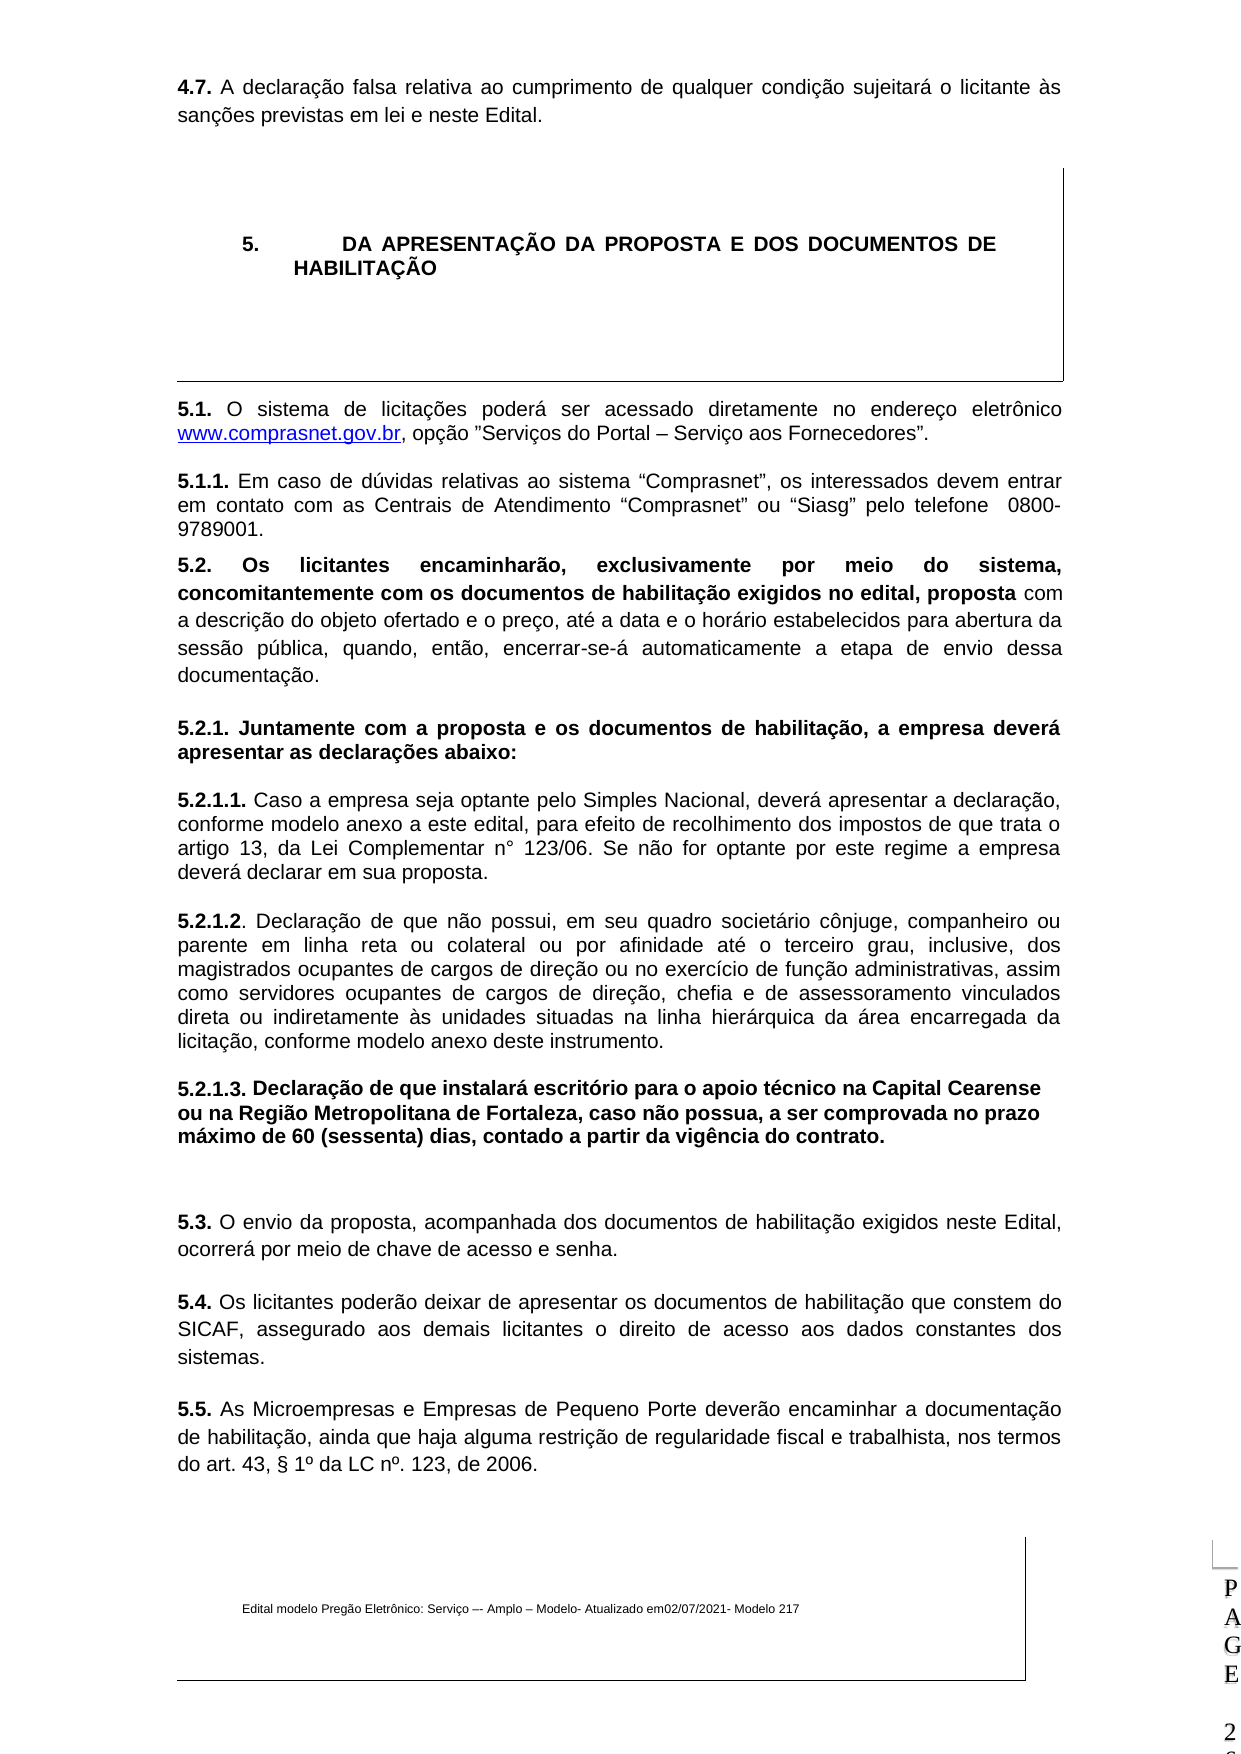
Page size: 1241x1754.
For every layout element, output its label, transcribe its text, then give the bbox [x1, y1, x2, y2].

text 5.2. Os licitantes encaminharão, exclusivamente por meio do sistema, concomitantemente com os documentos de habilitação exigidos no edital, proposta com a descrição do objeto ofertado e o preço, até a data e o horário estabelecidos para abertura da sessão pública, quando, então, encerrar-se-á automaticamente a etapa de envio dessa documentação. [177, 553, 1063, 687]
text 5.1. O sistema de licitações poderá ser acessado diretamente no endereço eletrônico www.comprasnet.gov.br, opção ”Serviços do Portal – Serviço aos Fornecedores”. [177, 397, 1063, 445]
text 4.7. A declaração falsa relativa ao cumprimento de qualquer condição sujeitará o licitante às sanções previstas em lei e neste Edital. [177, 75, 1063, 126]
text 5.2.1.3. Declaração de que instalará escritório para o apoio técnico na Capital Cearense ou na Região Metropolitana de Fortaleza, caso não possua, a ser comprovada no prazo máximo de 60 (sessenta) dias, contado a partir da vigência do contrato. [177, 1075, 1063, 1148]
text 5.1.1. Em caso de dúvidas relativas ao sistema “Comprasnet”, os interessados devem entrar em contato com as Centrais de Atendimento “Comprasnet” ou “Siasg” pelo telefone 0800-9789001. [177, 469, 1063, 541]
text 5. DA APRESENTAÇÃO DA PROPOSTA E DOS DOCUMENTOS DE HABILITAÇÃO [177, 167, 1063, 280]
text 5.2.1.2. Declaração de que não possui, em seu quadro societário cônjuge, companheiro ou parente em linha reta ou colateral ou por afinidade até o terceiro grau, inclusive, dos magistrados ocupantes de cargos de direção ou no exercício de função administrativas, assim como servidores ocupantes de cargos de direção, chefia e de assessoramento vinculados direta ou indiretamente às unidades situadas na linha hierárquica da área encarregada da licitação, conforme modelo anexo deste instrumento. [177, 909, 1062, 1053]
text 5.5. As Microempresas e Empresas de Pequeno Porte deverão encaminhar a documentação de habilitação, ainda que haja alguma restrição de regularidade fiscal e trabalhista, nos termos do art. 43, § 1º da LC nº. 123, de 2006. [177, 1397, 1063, 1476]
text 5.3. O envio da proposta, acompanhada dos documentos de habilitação exigidos neste Edital, ocorrerá por meio de chave de acesso e senha. [177, 1209, 1063, 1261]
text 5.2.1. Juntamente com a proposta e os documentos de habilitação, a empresa deverá apresentar as declarações abaixo: [177, 716, 1062, 763]
text 5.2.1.1. Caso a empresa seja optante pelo Simples Nacional, deverá apresentar a declaração, conforme modelo anexo a este edital, para efeito de recolhimento dos impostos de que trata o artigo 13, da Lei Complementar n° 123/06. Se não for optante por este regime a empresa deverá declarar em sua proposta. [177, 788, 1062, 884]
text 5.4. Os licitantes poderão deixar de apresentar os documentos de habilitação que constem do SICAF, assegurado aos demais licitantes o direito de acesso aos dados constantes dos sistemas. [177, 1289, 1063, 1368]
